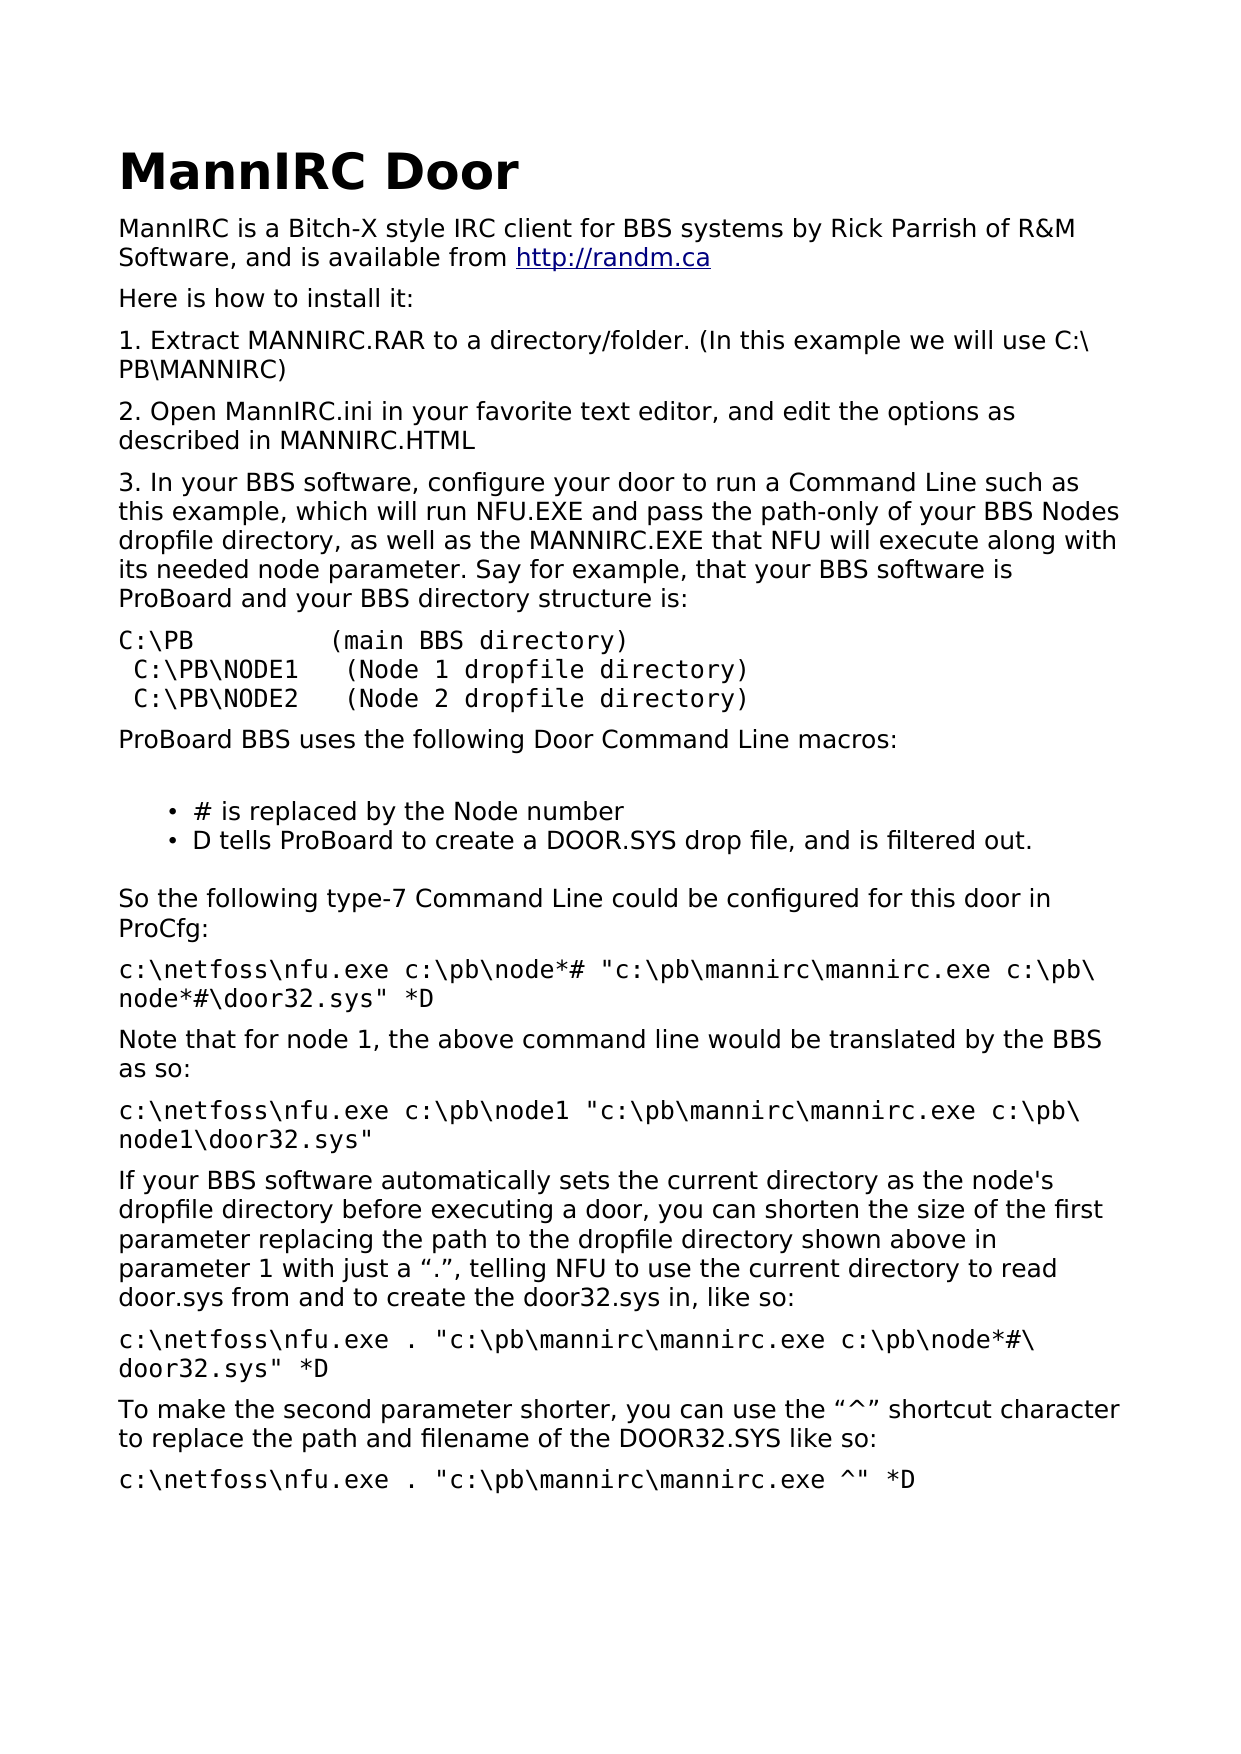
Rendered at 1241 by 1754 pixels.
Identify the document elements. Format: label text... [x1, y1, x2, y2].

text Note that for node 1, the above command line would be translated by the BBS as so: [118, 1026, 1122, 1084]
list D tells ProBoard to create a DOOR.SYS drop file, and is filtered out. [177, 826, 1122, 855]
text C:\PB (main BBS directory) C:\PB\NODE1 (Node 1 dropfile directory) C:\PB\NODE2 (Node 2 dropfile directory) [118, 626, 1122, 714]
text c:\netfoss\nfu.exe . "c:\pb\mannirc\mannirc.exe c:\pb\node*#\door32.sys" *D [118, 1325, 1122, 1383]
list # is replaced by the Node number [177, 797, 1122, 826]
text 2. Open MannIRC.ini in your favorite text editor, and edit the options as described in MANNIRC.HTML [118, 397, 1122, 456]
text c:\netfoss\nfu.exe c:\pb\node*# "c:\pb\mannirc\mannirc.exe c:\pb\node*#\door32.sys" *D [118, 955, 1122, 1014]
text MannIRC is a Bitch-X style IRC client for BBS systems by Rick Parrish of R&M Software, and is available from http://randm.ca [118, 214, 1122, 272]
text 3. In your BBS software, configure your door to run a Command Line such as this example, which will run NFU.EXE and pass the path-only of your BBS Nodes dropfile directory, as well as the MANNIRC.EXE that NFU will execute along with its needed node parameter. Say for example, that your BBS software is ProBoard and your BBS directory structure is: [118, 468, 1122, 614]
text So the following type-7 Command Line could be configured for this door in ProCfg: [118, 884, 1122, 943]
text Here is how to install it: [118, 285, 1122, 314]
subtitle MannIRC Door [118, 143, 1122, 201]
text To make the second parameter shorter, you can use the “^” shortcut character to replace the path and filename of the DOOR32.SYS like so: [118, 1395, 1122, 1453]
text c:\netfoss\nfu.exe c:\pb\node1 "c:\pb\mannirc\mannirc.exe c:\pb\node1\door32.sys" [118, 1096, 1122, 1155]
text c:\netfoss\nfu.exe . "c:\pb\mannirc\mannirc.exe ^" *D [118, 1466, 1122, 1495]
text ProBoard BBS uses the following Door Command Line macros: [118, 726, 1122, 755]
text 1. Extract MANNIRC.RAR to a directory/folder. (In this example we will use C:\PB\MANNIRC) [118, 326, 1122, 385]
text If your BBS software automatically sets the current directory as the node's dropfile directory before executing a door, you can shorten the size of the first parameter replacing the path to the dropfile directory shown above in parameter 1 with just a “.”, telling NFU to use the current directory to read door.sys from and to create the door32.sys in, like so: [118, 1166, 1122, 1312]
